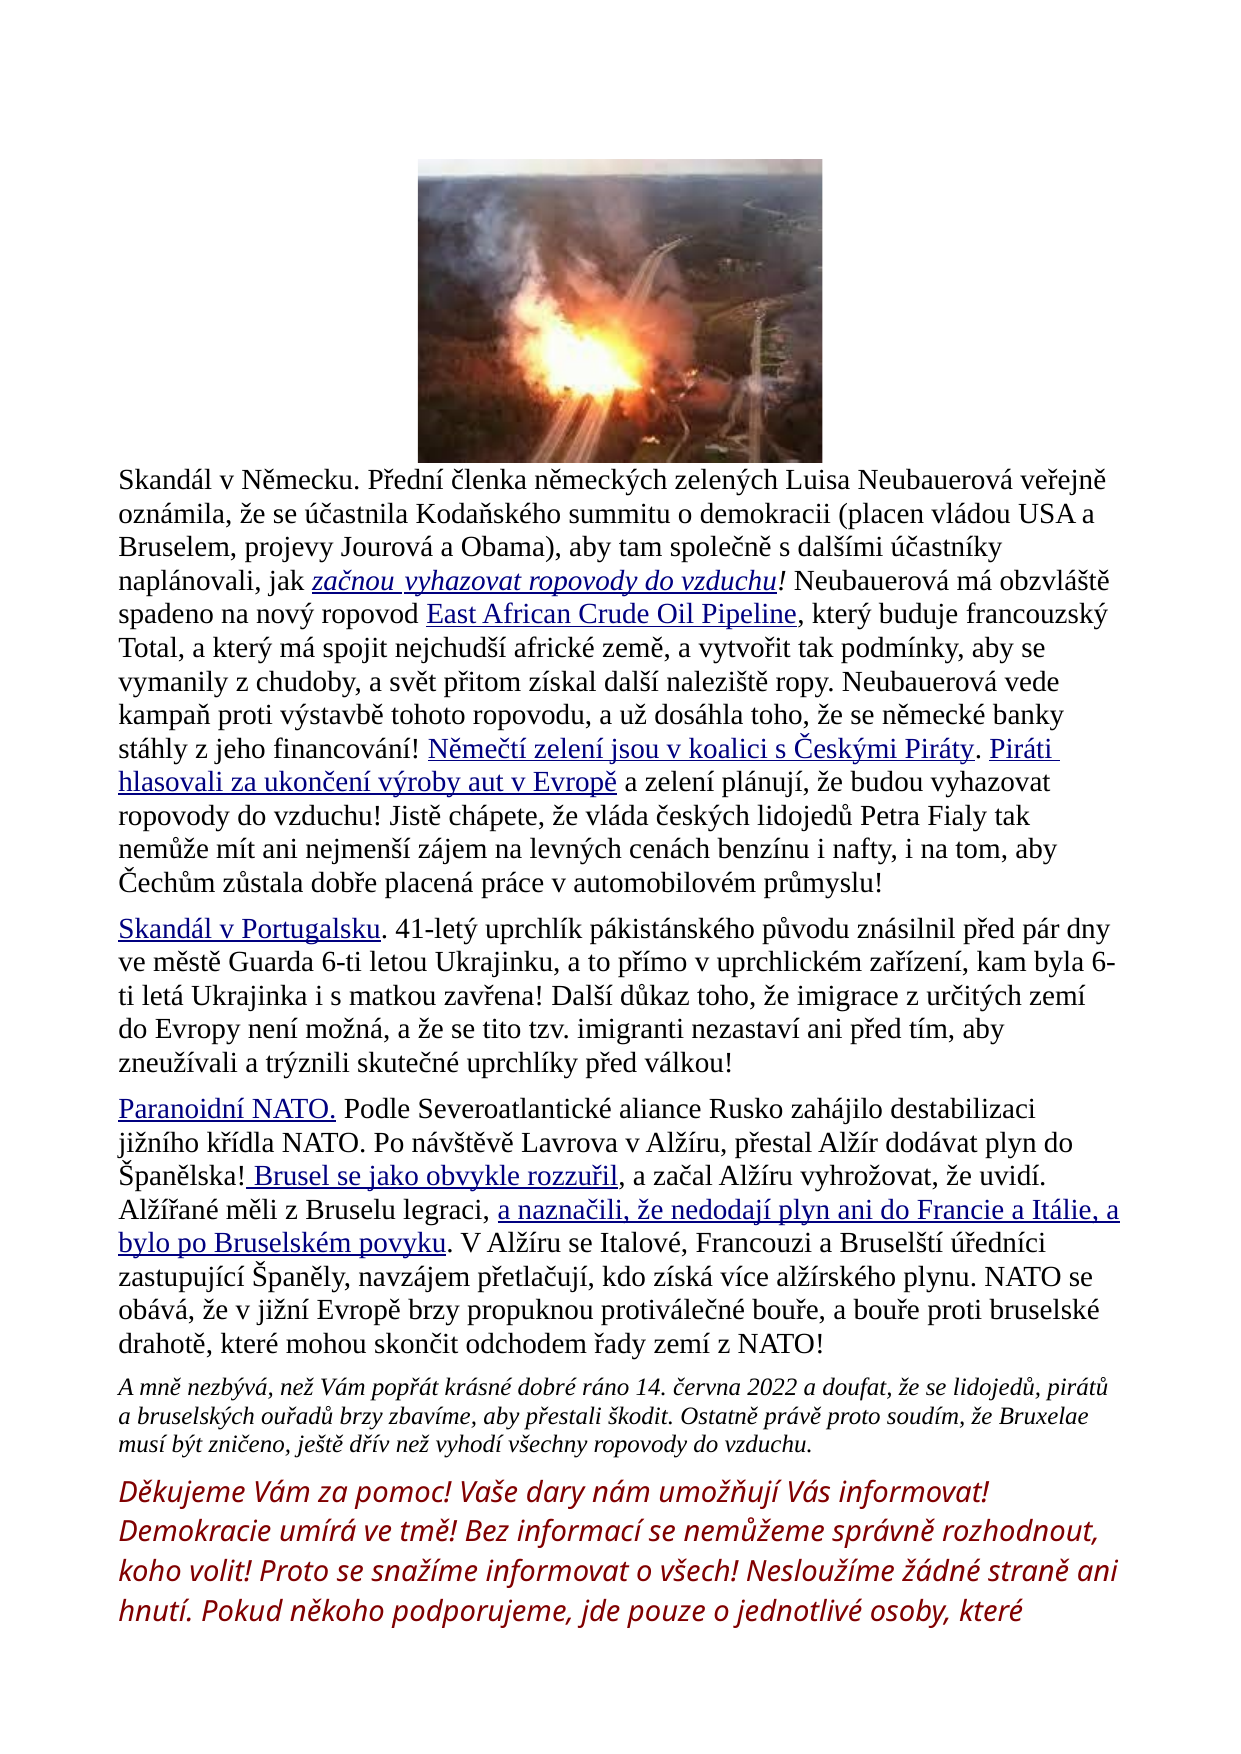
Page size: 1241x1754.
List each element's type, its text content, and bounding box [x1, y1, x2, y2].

text A mně nezbývá, než Vám popřát krásné dobré ráno 14. června 2022 a doufat, že se lidojedů, pirátů a bruselských ouřadů brzy zbavíme, aby přestali škodit. Ostatně právě proto soudím, že Bruxelae musí být zničeno, ještě dřív než vyhodí všechny ropovody do vzduchu. [118, 1372, 1122, 1458]
picture [417, 159, 823, 463]
text Skandál v Portugalsku. 41-letý uprchlík pákistánského původu znásilnil před pár dny ve městě Guarda 6-ti letou Ukrajinku, a to přímo v uprchlickém zařízení, kam byla 6-ti letá Ukrajinka i s matkou zavřena! Další důkaz toho, že imigrace z určitých zemí do Evropy není možná, a že se tito tzv. imigranti nezastaví ani před tím, aby zneužívali a trýznili skutečné uprchlíky před válkou! [118, 911, 1122, 1079]
text Paranoidní NATO. Podle Severoatlantické aliance Rusko zahájilo destabilizaci jižního křídla NATO. Po návštěvě Lavrova v Alžíru, přestal Alžír dodávat plyn do Španělska! Brusel se jako obvykle rozzuřil, a začal Alžíru vyhrožovat, že uvidí. Alžířané měli z Bruselu legraci, a naznačili, že nedodají plyn ani do Francie a Itálie, a bylo po Bruselském povyku. V Alžíru se Italové, Francouzi a Bruselští úředníci zastupující Španěly, navzájem přetlačují, kdo získá více alžírského plynu. NATO se obává, že v jižní Evropě brzy propuknou protiválečné bouře, a bouře proti bruselské drahotě, které mohou skončit odchodem řady zemí z NATO! [118, 1091, 1122, 1359]
text Děkujeme Vám za pomoc! Vaše dary nám umožňují Vás informovat! Demokracie umírá ve tmě! Bez informací se nemůžeme správně rozhodnout, koho volit! Proto se snažíme informovat o všech! Nesloužíme žádné straně ani hnutí. Pokud někoho podporujeme, jde pouze o jednotlivé osoby, které [118, 1471, 1122, 1629]
text Skandál v Německu. Přední členka německých zelených Luisa Neubauerová veřejně oznámila, že se účastnila Kodaňského summitu o demokracii (placen vládou USA a Bruselem, projevy Jourová a Obama), aby tam společně s dalšími účastníky naplánovali, jak začnou vyhazovat ropovody do vzduchu! Neubauerová má obzvláště spadeno na nový ropovod East African Crude Oil Pipeline, který buduje francouzský Total, a který má spojit nejchudší africké země, a vytvořit tak podmínky, aby se vymanily z chudoby, a svět přitom získal další naleziště ropy. Neubauerová vede kampaň proti výstavbě tohoto ropovodu, a už dosáhla toho, že se německé banky stáhly z jeho financování! Němečtí zelení jsou v koalici s Českými Piráty. Piráti hlasovali za ukončení výroby aut v Evropě a zelení plánují, že budou vyhazovat ropovody do vzduchu! Jistě chápete, že vláda českých lidojedů Petra Fialy tak nemůže mít ani nejmenší zájem na levných cenách benzínu i nafty, i na tom, aby Čechům zůstala dobře placená práce v automobilovém průmyslu! [118, 159, 1122, 898]
